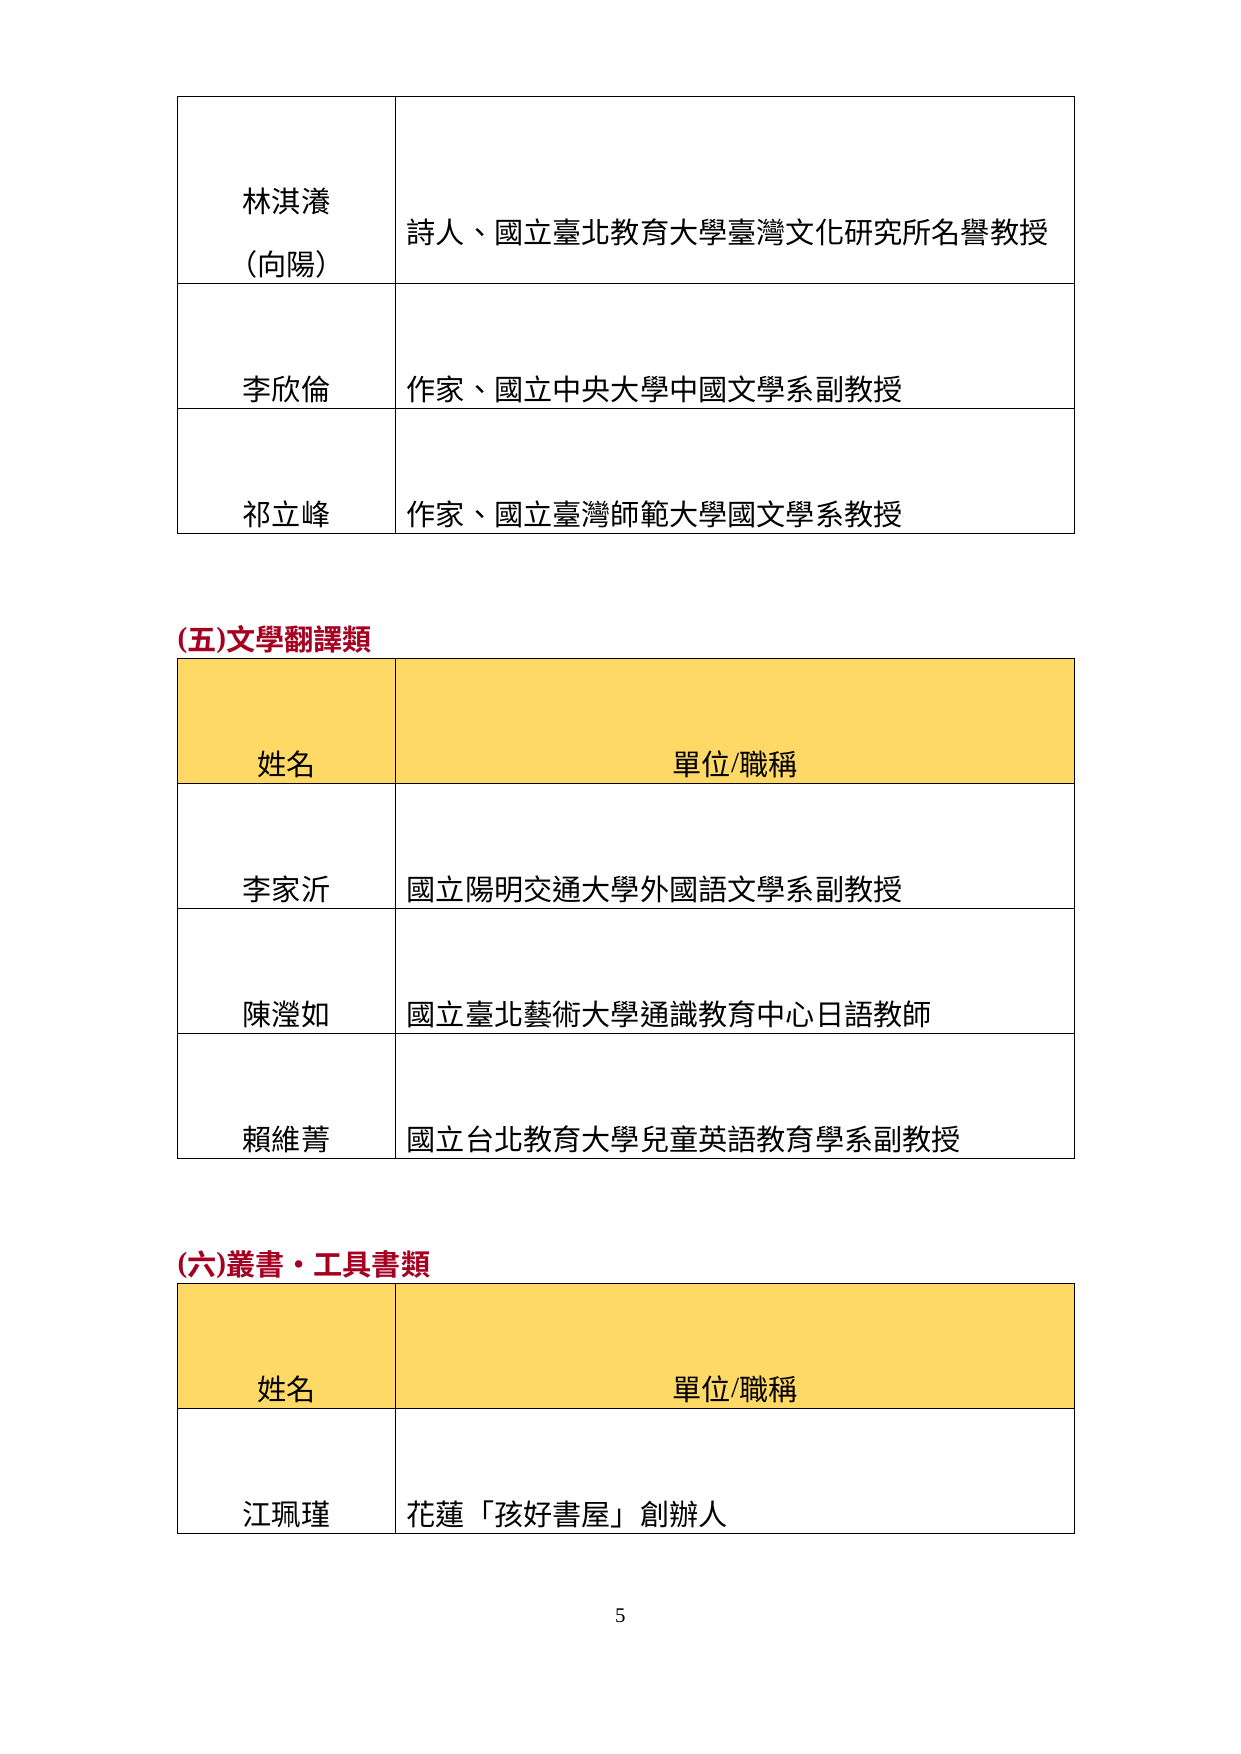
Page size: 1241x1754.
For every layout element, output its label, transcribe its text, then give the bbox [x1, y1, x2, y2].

subtitle (五)文學翻譯類 [177, 596, 1063, 658]
table_cell 林淇瀁 （向陽） [178, 97, 395, 283]
table_header 姓名 [178, 659, 395, 783]
table_cell 李家沂 [178, 784, 395, 908]
table_cell 國立陽明交通大學外國語文學系副教授 [396, 784, 1074, 908]
table_header 單位/職稱 [396, 1284, 1074, 1408]
table_cell 作家、國立中央大學中國文學系副教授 [396, 284, 1074, 408]
table_cell 賴維菁 [178, 1034, 395, 1158]
table_header 單位/職稱 [396, 659, 1074, 783]
subtitle (六)叢書‧工具書類 [177, 1221, 1063, 1283]
table_cell 花蓮「孩好書屋」創辦人 [396, 1409, 1074, 1533]
table_cell 作家、國立臺灣師範大學國文學系教授 [396, 409, 1074, 533]
table_cell 國立台北教育大學兒童英語教育學系副教授 [396, 1034, 1074, 1158]
table_header 姓名 [178, 1284, 395, 1408]
table_cell 詩人、國立臺北教育大學臺灣文化研究所名譽教授 [396, 97, 1074, 283]
table_cell 江珮瑾 [178, 1409, 395, 1533]
table_cell 祁立峰 [178, 409, 395, 533]
table_cell 陳瀅如 [178, 909, 395, 1033]
table_cell 李欣倫 [178, 284, 395, 408]
table_cell 國立臺北藝術大學通識教育中心日語教師 [396, 909, 1074, 1033]
